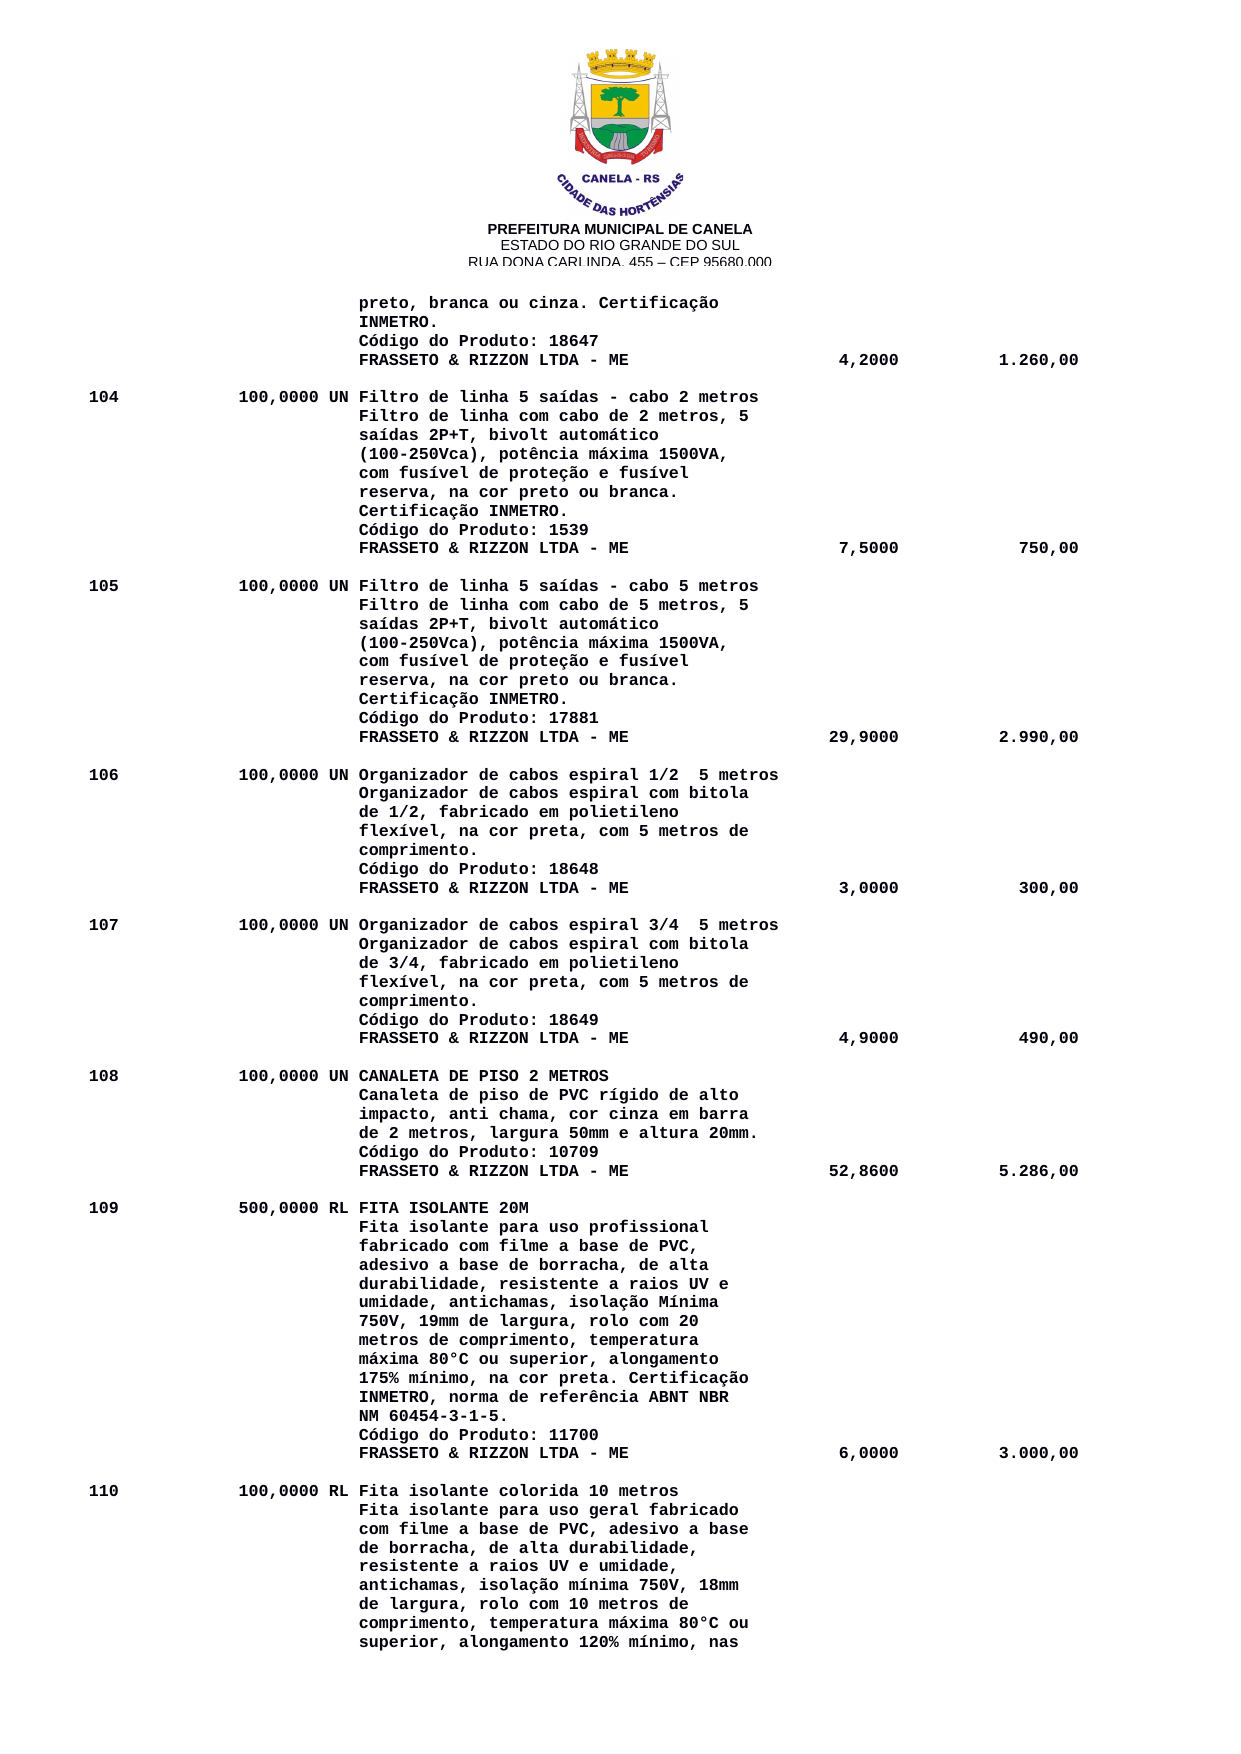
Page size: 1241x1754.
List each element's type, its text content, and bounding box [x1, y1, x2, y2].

picture [557, 49, 684, 216]
text preto, branca ou cinza. Certificação INMETRO. Código do Produto: 18647 FRASSETO & RIZZON LTDA - ME 4,2000 1.260,00 104 100,0000 UN Filtro de linha 5 saídas - cabo 2 metros Filtro de linha com cabo de 2 metros, 5 saídas 2P+T, bivolt automático (100-250Vca), potência máxima 1500VA, com fusível de proteção e fusível reserva, na cor preto ou branca. Certificação INMETRO. Código do Produto: 1539 FRASSETO & RIZZON LTDA - ME 7,5000 750,00 105 100,0000 UN Filtro de linha 5 saídas - cabo 5 metros Filtro de linha com cabo de 5 metros, 5 saídas 2P+T, bivolt automático (100-250Vca), potência máxima 1500VA, com fusível de proteção e fusível reserva, na cor preto ou branca. Certificação INMETRO. Código do Produto: 17881 FRASSETO & RIZZON LTDA - ME 29,9000 2.990,00 106 100,0000 UN Organizador de cabos espiral 1/2 5 metros Organizador de cabos espiral com bitola de 1/2, fabricado em polietileno flexível, na cor preta, com 5 metros de comprimento. Código do Produto: 18648 FRASSETO & RIZZON LTDA - ME 3,0000 300,00 107 100,0000 UN Organizador de cabos espiral 3/4 5 metros Organizador de cabos espiral com bitola de 3/4, fabricado em polietileno flexível, na cor preta, com 5 metros de comprimento. Código do Produto: 18649 FRASSETO & RIZZON LTDA - ME 4,9000 490,00 108 100,0000 UN CANALETA DE PISO 2 METROS Canaleta de piso de PVC rígido de alto impacto, anti chama, cor cinza em barra de 2 metros, largura 50mm e altura 20mm. Código do Produto: 10709 FRASSETO & RIZZON LTDA - ME 52,8600 5.286,00 109 500,0000 RL FITA ISOLANTE 20M Fita isolante para uso profissional fabricado com filme a base de PVC, adesivo a base de borracha, de alta durabilidade, resistente a raios UV e umidade, antichamas, isolação Mínima 750V, 19mm de largura, rolo com 20 metros de comprimento, temperatura máxima 80°C ou superior, alongamento 175% mínimo, na cor preta. Certificação INMETRO, norma de referência ABNT NBR NM 60454-3-1-5. Código do Produto: 11700 FRASSETO & RIZZON LTDA - ME 6,0000 3.000,00 110 100,0000 RL Fita isolante colorida 10 metros Fita isolante para uso geral fabricado com filme a base de PVC, adesivo a base de borracha, de alta durabilidade, resistente a raios UV e umidade, antichamas, isolação mínima 750V, 18mm de largura, rolo com 10 metros de comprimento, temperatura máxima 80°C ou superior, alongamento 120% mínimo, nas [88, 295, 1152, 1652]
